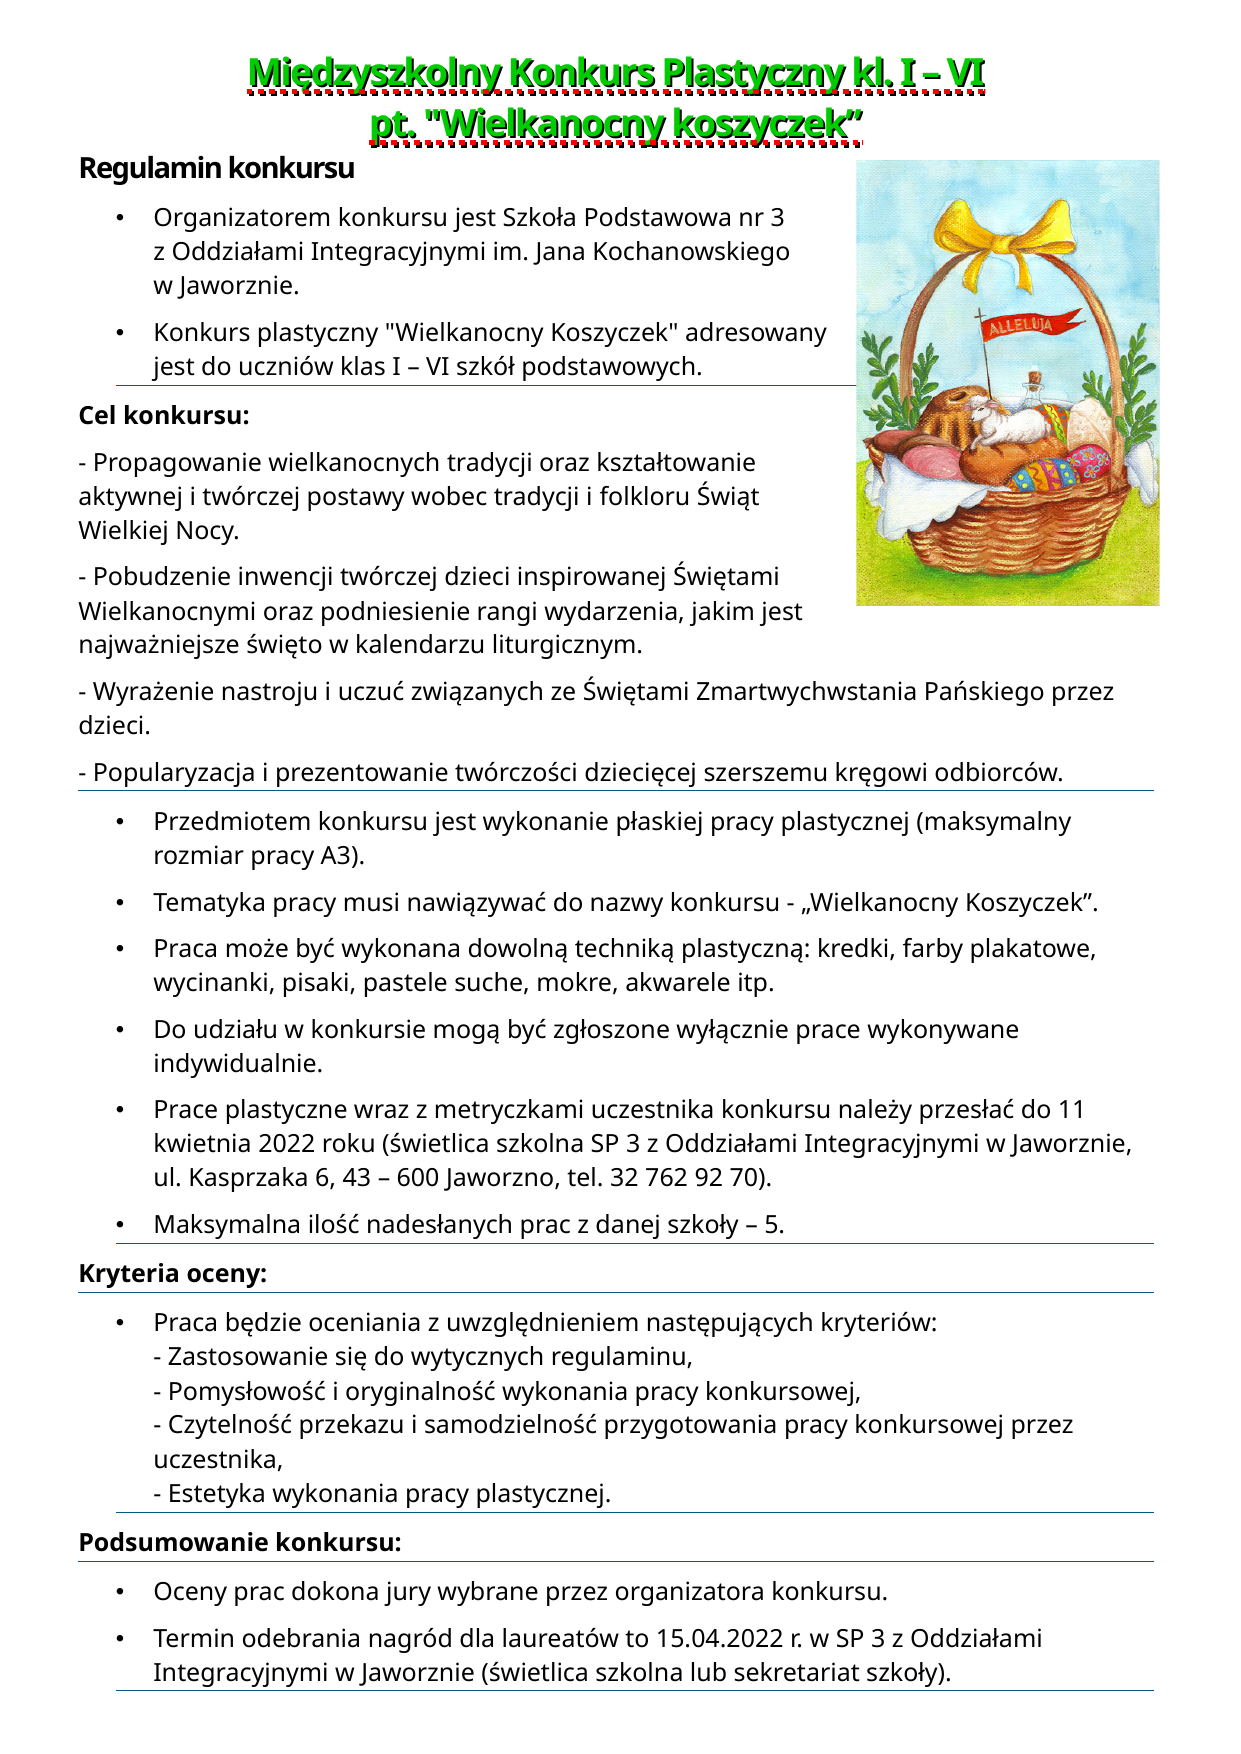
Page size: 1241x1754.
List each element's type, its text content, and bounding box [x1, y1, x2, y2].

list Prace plastyczne wraz z metryczkami uczestnika konkursu należy przesłać do 11 kwietnia 2022 roku (świetlica szkolna SP 3 z Oddziałami Integracyjnymi w Jaworznie, ul. Kasprzaka 6, 43 – 600 Jaworzno, tel. 32 762 92 70). [116, 1092, 1154, 1194]
list Praca będzie oceniania z uwzględnieniem następujących kryteriów: - Zastosowanie się do wytycznych regulaminu, - Pomysłowość i oryginalność wykonania pracy konkursowej, - Czytelność przekazu i samodzielność przygotowania pracy konkursowej przez uczestnika, - Estetyka wykonania pracy plastycznej. [116, 1305, 1154, 1512]
text Cel konkursu: [78, 398, 856, 432]
text - Wyrażenie nastroju i uczuć związanych ze Świętami Zmartwychwstania Pańskiego przez dzieci. [78, 674, 1154, 742]
list Konkurs plastyczny "Wielkanocny Koszyczek" adresowany jest do uczniów klas I – VI szkół podstawowych. [116, 314, 856, 385]
list Do udziału w konkursie mogą być zgłoszone wyłącznie prace wykonywane indywidualnie. [116, 1011, 1154, 1079]
list Termin odebrania nagród dla laureatów to 15.04.2022 r. w SP 3 z Oddziałami Integracyjnymi w Jaworznie (świetlica szkolna lub sekretariat szkoły). [116, 1620, 1154, 1690]
text Kryteria oceny: [78, 1256, 1154, 1292]
list Tematyka pracy musi nawiązywać do nazwy konkursu - „Wielkanocny Koszyczek”. [116, 884, 1154, 918]
list Praca może być wykonana dowolną techniką plastyczną: kredki, farby plakatowe, wycinanki, pisaki, pastele suche, mokre, akwarele itp. [116, 931, 1154, 999]
list Oceny prac dokona jury wybrane przez organizatora konkursu. [116, 1574, 1154, 1608]
text Regulamin konkursu [78, 148, 1154, 187]
text - Pobudzenie inwencji twórczej dzieci inspirowanej Świętami Wielkanocnymi oraz podniesienie rangi wydarzenia, jakim jest najważniejsze święto w kalendarzu liturgicznym. [78, 559, 1154, 661]
list Maksymalna ilość nadesłanych prac z danej szkoły – 5. [116, 1207, 1154, 1243]
text - Popularyzacja i prezentowanie twórczości dziecięcej szerszemu kręgowi odbiorców. [78, 754, 1154, 790]
text Podsumowanie konkursu: [78, 1524, 1154, 1561]
subtitle pt. "Wielkanocny koszyczek” [78, 97, 1154, 148]
subtitle Międzyszkolny Konkurs Plastyczny kl. I – VI [78, 46, 1154, 97]
list Organizatorem konkursu jest Szkoła Podstawowa nr 3 z Oddziałami Integracyjnymi im. Jana Kochanowskiego w Jaworznie. [116, 200, 856, 302]
list Przedmiotem konkursu jest wykonanie płaskiej pracy plastycznej (maksymalny rozmiar pracy A3). [116, 803, 1154, 872]
text - Propagowanie wielkanocnych tradycji oraz kształtowanie aktywnej i twórczej postawy wobec tradycji i folkloru Świąt Wielkiej Nocy. [78, 444, 856, 547]
